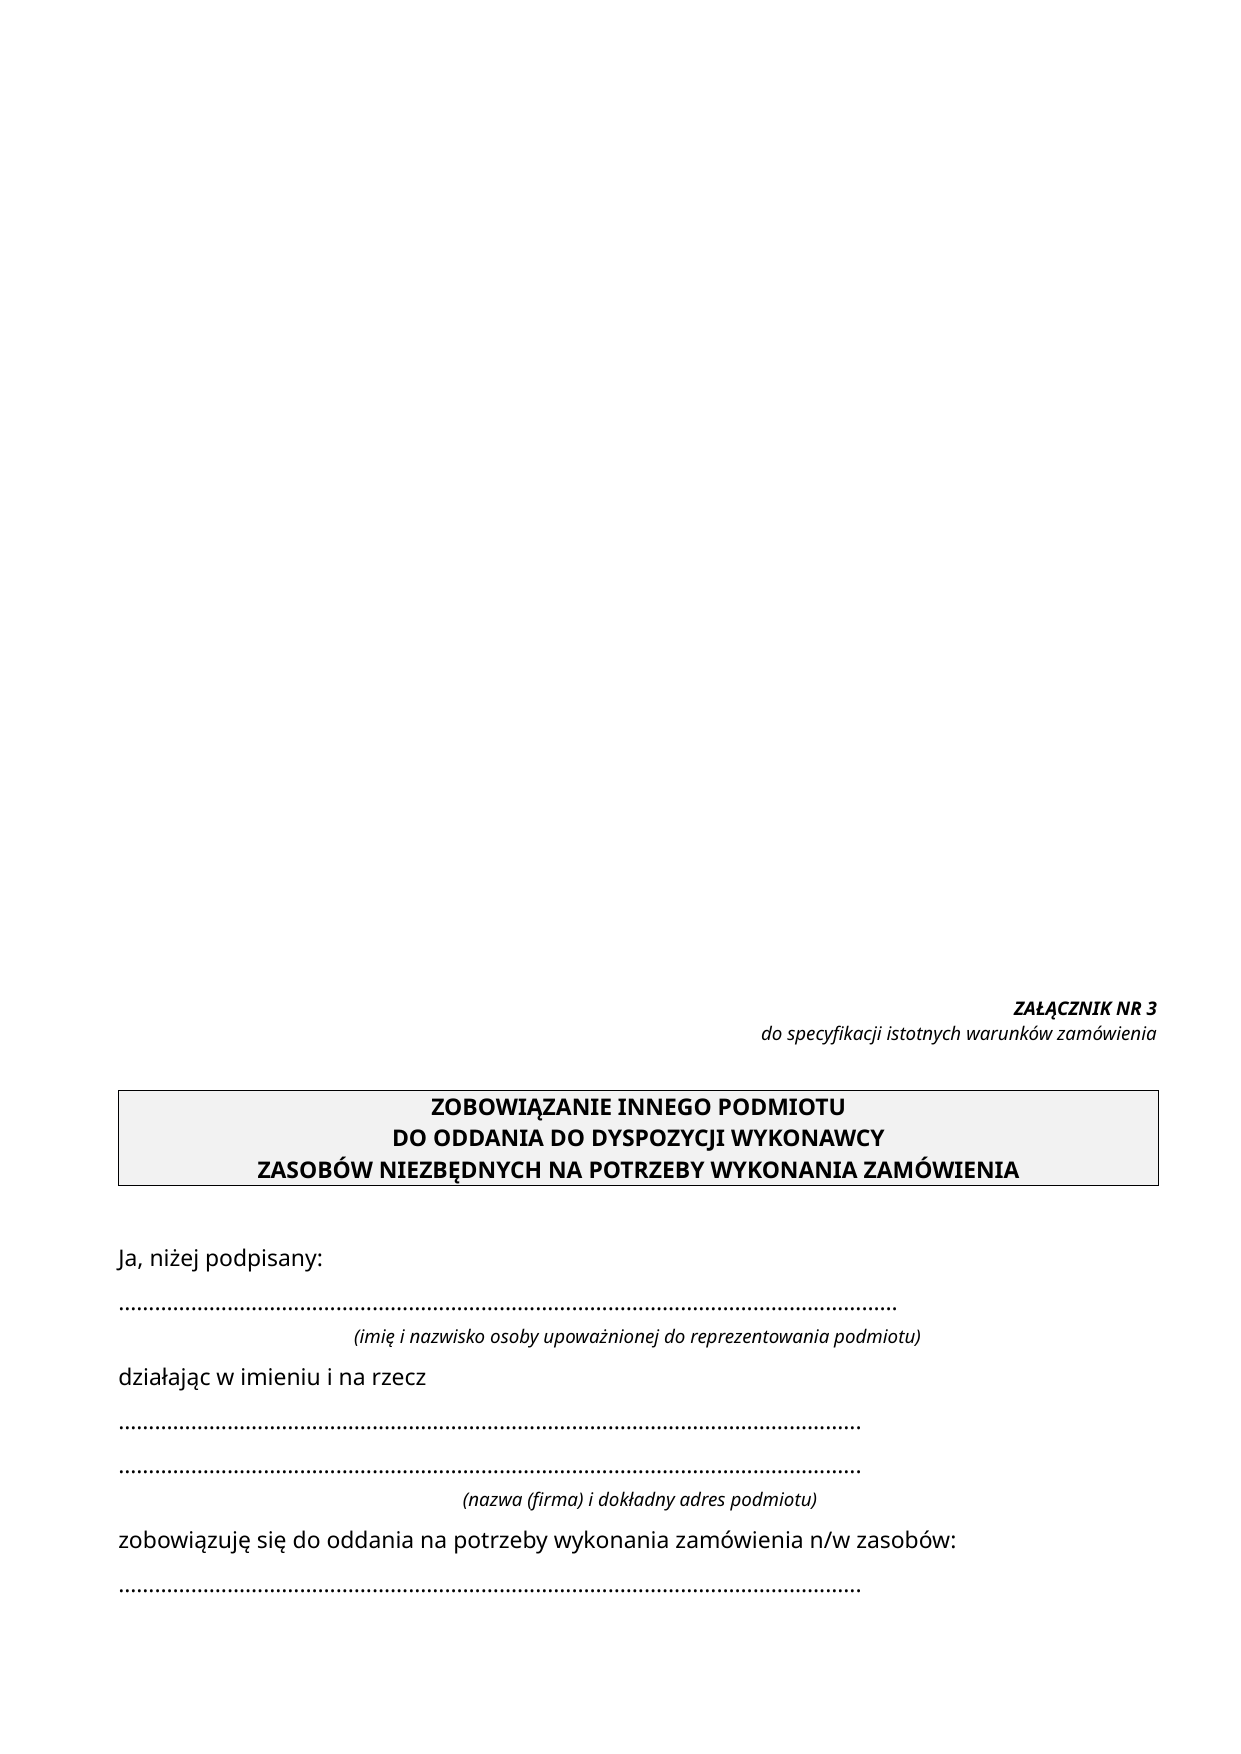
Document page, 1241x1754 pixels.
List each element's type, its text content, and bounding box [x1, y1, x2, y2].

text (nazwa (firma) i dokładny adres podmiotu) [118, 1486, 1159, 1512]
text ZAŁĄCZNIK NR 3 [118, 995, 1159, 1021]
text działając w imieniu i na rzecz [118, 1361, 1159, 1393]
text …………………………………………………………………………………………………………... [118, 1405, 1159, 1436]
text (imię i nazwisko osoby upoważnionej do reprezentowania podmiotu) [118, 1323, 1159, 1349]
text ………………………………………………………………………………………………………………… [118, 1286, 1159, 1317]
text …………………………………………………………………………………………………………... [118, 1449, 1159, 1480]
text …………………………………………………………………………………………………………... [118, 1568, 1159, 1599]
text do specyfikacji istotnych warunków zamówienia [118, 1021, 1159, 1046]
text ZOBOWIĄZANIE INNEGO PODMIOTU DO ODDANIA DO DYSPOZYCJI WYKONAWCY ZASOBÓW NIEZBĘDNYCH NA POTRZEBY WYKONANIA ZAMÓWIENIA [119, 1091, 1158, 1185]
text Ja, niżej podpisany: [118, 1242, 1159, 1273]
text zobowiązuję się do oddania na potrzeby wykonania zamówienia n/w zasobów: [118, 1524, 1159, 1556]
